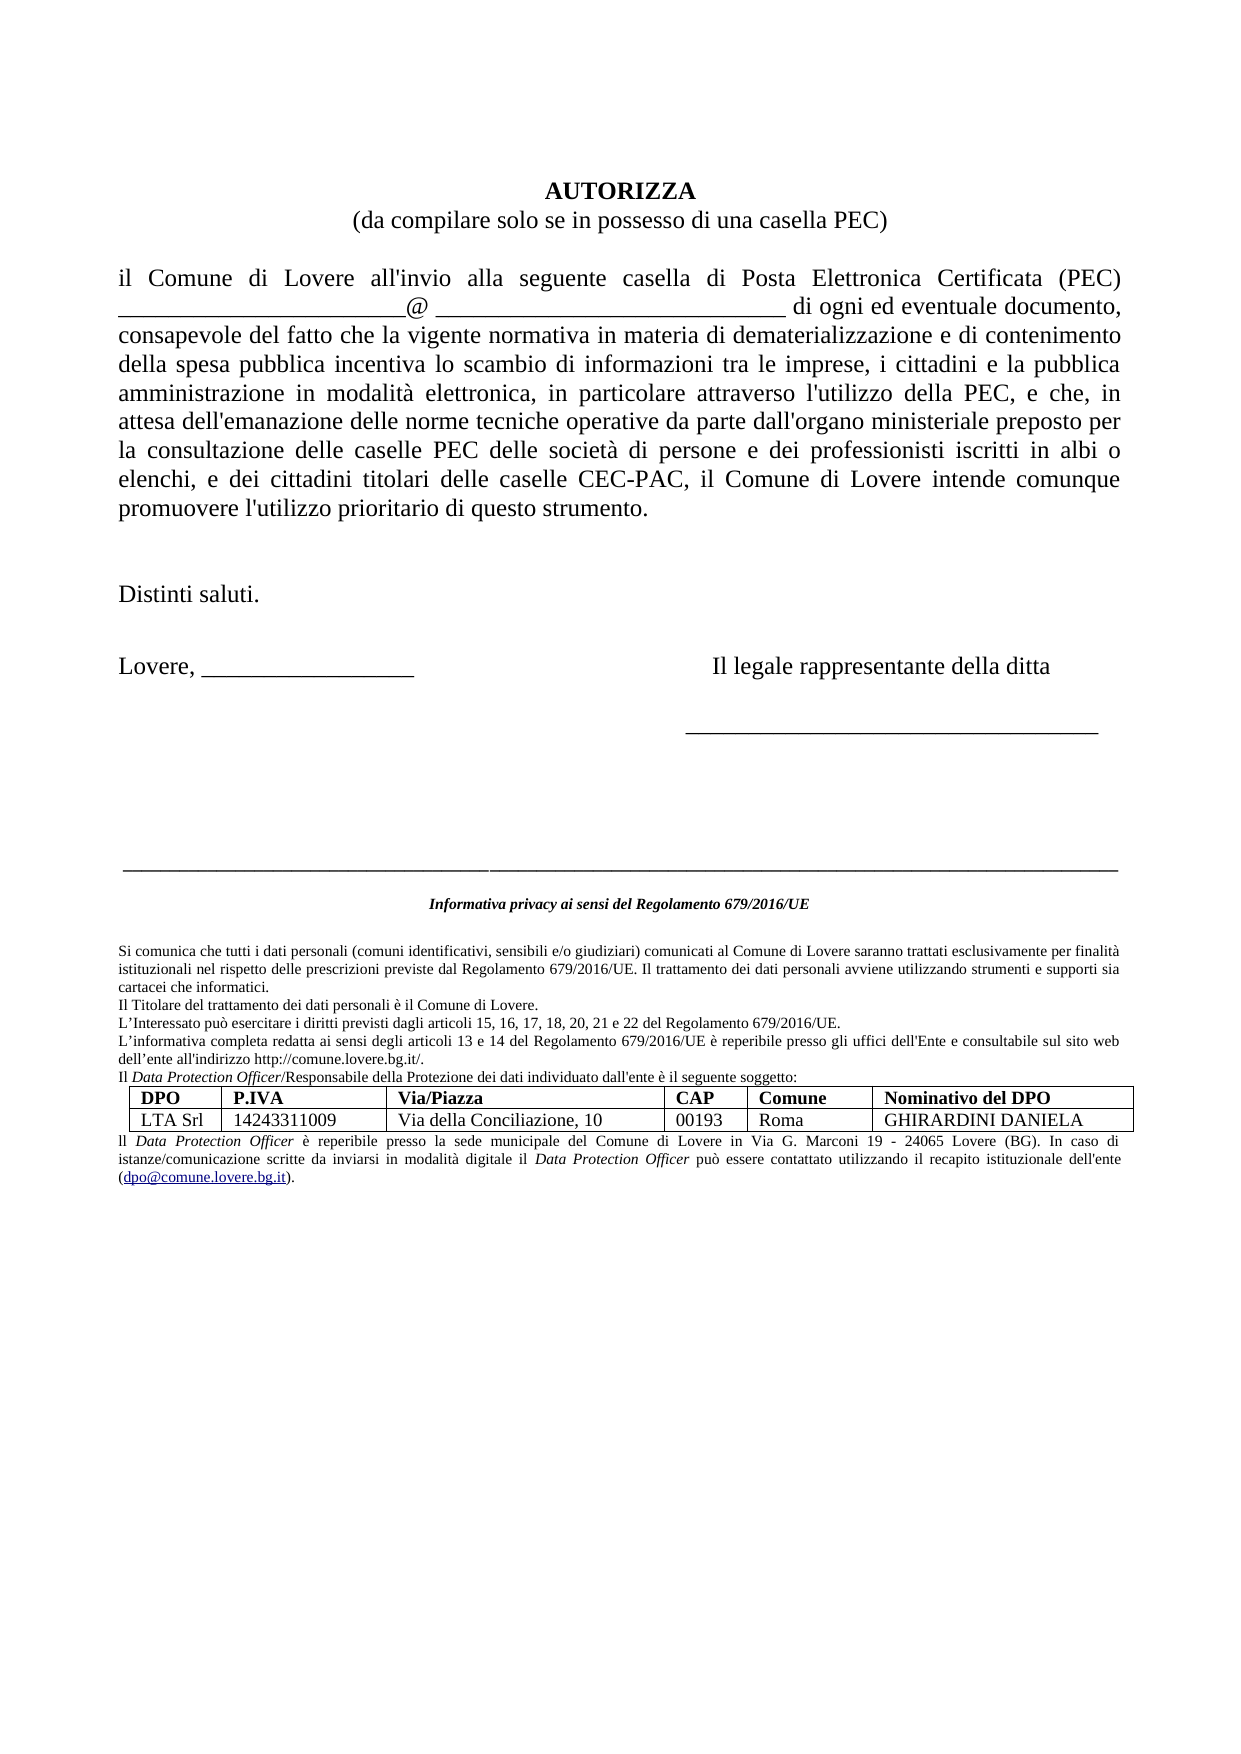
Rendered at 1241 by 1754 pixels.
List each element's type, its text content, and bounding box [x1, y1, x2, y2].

text Informativa privacy ai sensi del Regolamento 679/2016/UE [118, 895, 1122, 913]
table_cell LTA Srl [130, 1109, 221, 1131]
text L’informativa completa redatta ai sensi degli articoli 13 e 14 del Regolamento 679/2016/UE è reperibile presso gli uffici dell'Ente e consultabile sul sito web dell’ente all'indirizzo http://comune.lovere.bg.it/. [118, 1032, 1122, 1068]
table_cell Roma [748, 1109, 872, 1131]
text AUTORIZZA [118, 176, 1122, 205]
text Il Data Protection Officer/Responsabile della Protezione dei dati individuato dall'ente è il seguente soggetto: [118, 1068, 1122, 1086]
table_cell GHIRARDINI DANIELA [873, 1109, 1133, 1131]
table_header Comune [748, 1087, 872, 1108]
text __________________________________________________________________________________________________________ [120, 852, 1122, 873]
table_header Via/Piazza [387, 1087, 664, 1108]
text ll Data Protection Officer è reperibile presso la sede municipale del Comune di Lovere in Via G. Marconi 19 - 24065 Lovere (BG). In caso di istanze/comunicazione scritte da inviarsi in modalità digitale il Data Protection Officer può essere contattato utilizzando il recapito istituzionale dell'ente (dpo@comune.lovere.bg.it). [118, 1132, 1122, 1186]
text Il Titolare del trattamento dei dati personali è il Comune di Lovere. [118, 996, 1122, 1014]
table_cell 00193 [665, 1109, 747, 1131]
text il Comune di Lovere all'invio alla seguente casella di Posta Elettronica Certificata (PEC) _______________________@ ____________________________ di ogni ed eventuale documento, consapevole del fatto che la vigente normativa in materia di dematerializzazione e di contenimento della spesa pubblica incentiva lo scambio di informazioni tra le imprese, i cittadini e la pubblica amministrazione in modalità elettronica, in particolare attraverso l'utilizzo della PEC, e che, in attesa dell'emanazione delle norme tecniche operative da parte dall'organo ministeriale preposto per la consultazione delle caselle PEC delle società di persone e dei professionisti iscritti in albi o elenchi, e dei cittadini titolari delle caselle CEC-PAC, il Comune di Lovere intende comunque promuovere l'utilizzo prioritario di questo strumento. [118, 263, 1122, 521]
text _________________________________ [561, 708, 1122, 737]
text Lovere, _________________ Il legale rappresentante della ditta [118, 651, 1122, 679]
table_cell 14243311009 [222, 1109, 386, 1131]
text L’Interessato può esercitare i diritti previsti dagli articoli 15, 16, 17, 18, 20, 21 e 22 del Regolamento 679/2016/UE. [118, 1014, 1122, 1032]
table_header Nominativo del DPO [873, 1087, 1133, 1108]
table_cell Via della Conciliazione, 10 [387, 1109, 664, 1131]
table_header DPO [130, 1087, 221, 1108]
table_header P.IVA [222, 1087, 386, 1108]
table_header CAP [665, 1087, 747, 1108]
text Distinti saluti. [118, 579, 1122, 608]
text Si comunica che tutti i dati personali (comuni identificativi, sensibili e/o giudiziari) comunicati al Comune di Lovere saranno trattati esclusivamente per finalità istituzionali nel rispetto delle prescrizioni previste dal Regolamento 679/2016/UE. Il trattamento dei dati personali avviene utilizzando strumenti e supporti sia cartacei che informatici. [118, 913, 1122, 996]
text (da compilare solo se in possesso di una casella PEC) [118, 205, 1122, 234]
